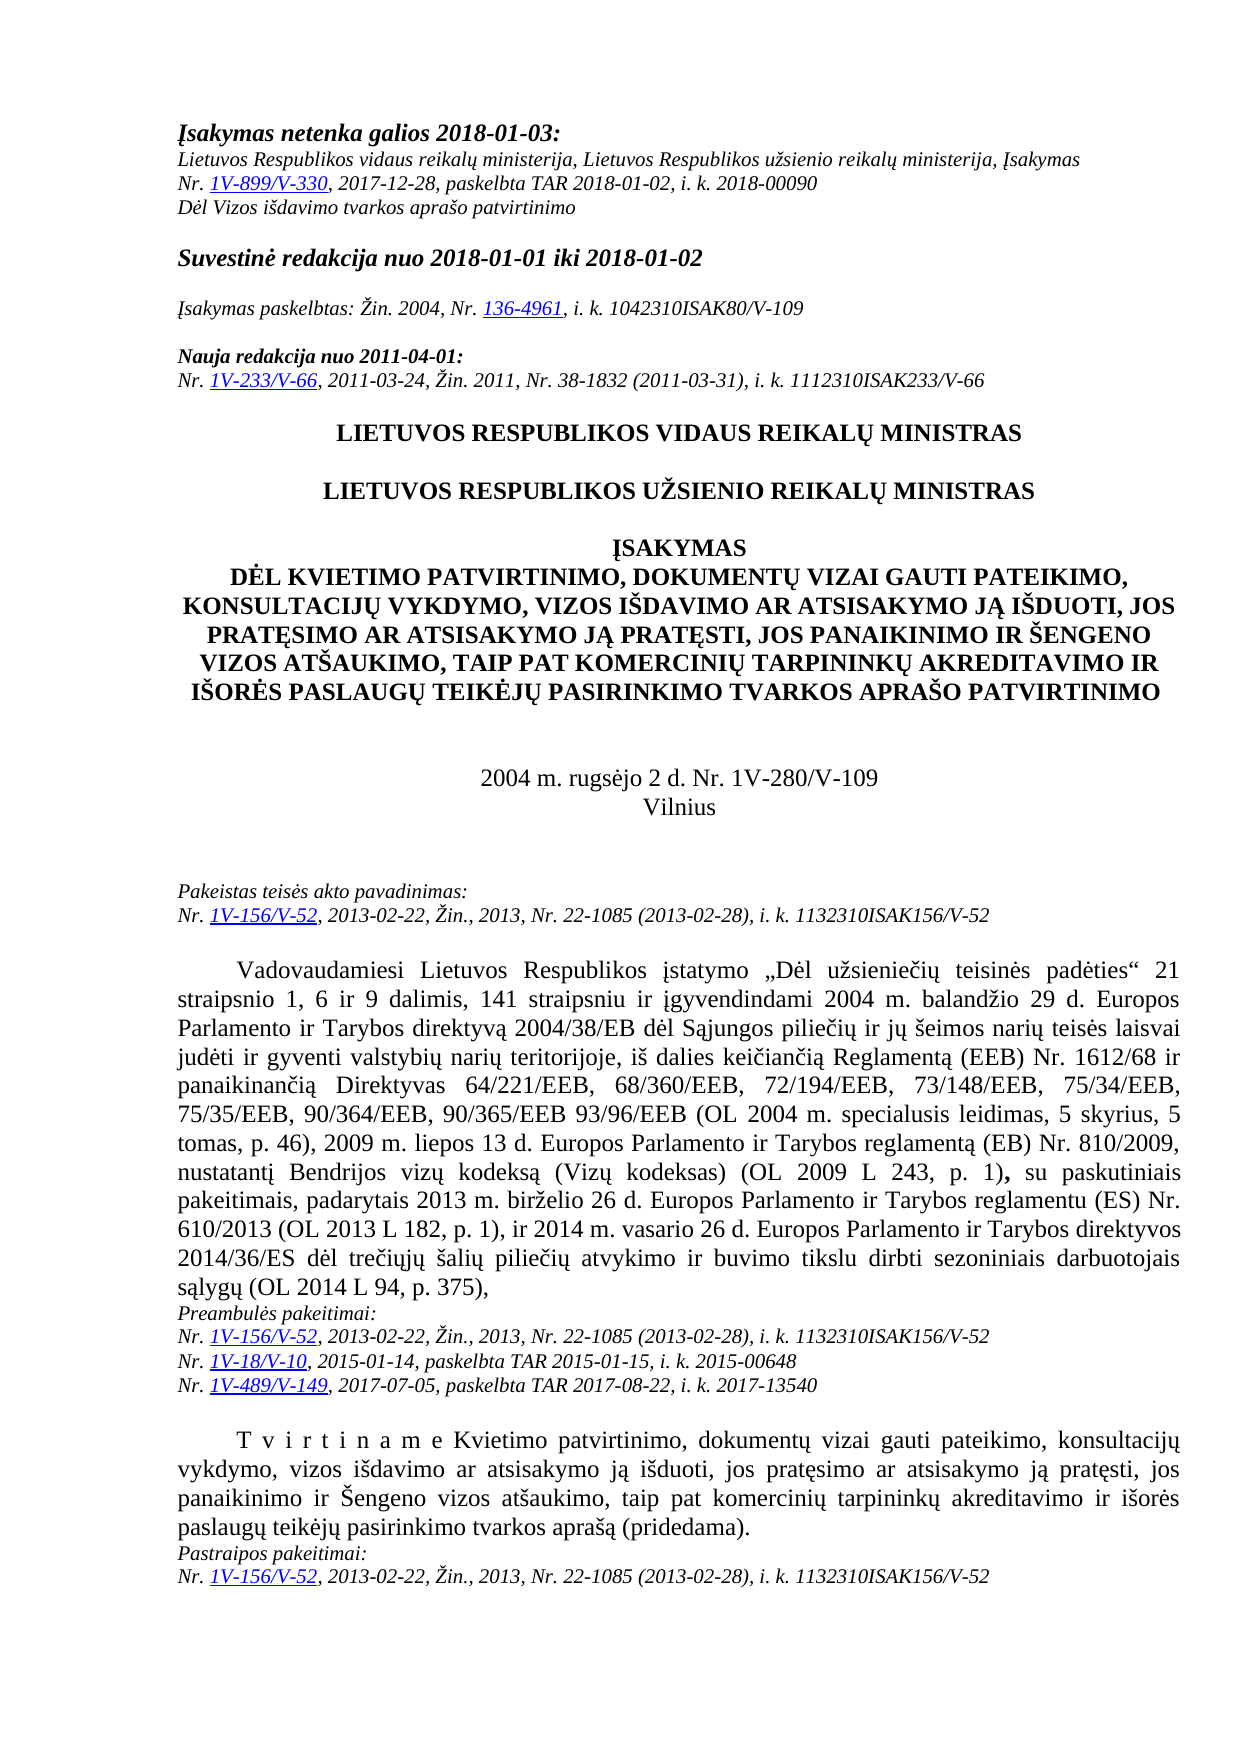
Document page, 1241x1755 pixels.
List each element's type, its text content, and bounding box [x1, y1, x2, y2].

text DĖL KVIETIMO PATVIRTINIMO, DOKUMENTŲ VIZAI GAUTI PATEIKIMO, KONSULTACIJŲ VYKDYMO, VIZOS IŠDAVIMO AR ATSISAKYMO JĄ IŠDUOTI, JOS PRATĘSIMO AR ATSISAKYMO JĄ PRATĘSTI, JOS PANAIKINIMO IR ŠENGENO VIZOS ATŠAUKIMO, TAIP PAT KOMERCINIŲ TARPININKŲ AKREDITAVIMO IR IŠORĖS PASLAUGŲ TEIKĖJŲ PASIRINKIMO TVARKOS APRAŠO PATVIRTINIMO [177, 562, 1181, 706]
text Įsakymas paskelbtas: Žin. 2004, Nr. 136-4961, i. k. 1042310ISAK80/V-109 [177, 296, 1181, 320]
text Nr. 1V-156/V-52, 2013-02-22, Žin., 2013, Nr. 22-1085 (2013-02-28), i. k. 1132310ISAK156/V-52 [177, 903, 1181, 927]
text LIETUVOS RESPUBLIKOS VIDAUS REIKALŲ MINISTRAS [177, 418, 1181, 447]
text Lietuvos Respublikos vidaus reikalų ministerija, Lietuvos Respublikos užsienio reikalų ministerija, Įsakymas [177, 147, 1181, 171]
text 2004 m. rugsėjo 2 d. Nr. 1V-280/V-109 [177, 763, 1181, 792]
text Vilnius [177, 792, 1181, 821]
text T v i r t i n a m e Kvietimo patvirtinimo, dokumentų vizai gauti pateikimo, konsultacijų vykdymo, vizos išdavimo ar atsisakymo ją išduoti, jos pratęsimo ar atsisakymo ją pratęsti, jos panaikinimo ir Šengeno vizos atšaukimo, taip pat komercinių tarpininkų akreditavimo ir išorės paslaugų teikėjų pasirinkimo tvarkos aprašą (pridedama). [177, 1425, 1181, 1540]
text Vadovaudamiesi Lietuvos Respublikos įstatymo „Dėl užsieniečių teisinės padėties“ 21 straipsnio 1, 6 ir 9 dalimis, 141 straipsniu ir įgyvendindami 2004 m. balandžio 29 d. Europos Parlamento ir Tarybos direktyvą 2004/38/EB dėl Sąjungos piliečių ir jų šeimos narių teisės laisvai judėti ir gyventi valstybių narių teritorijoje, iš dalies keičiančią Reglamentą (EEB) Nr. 1612/68 ir panaikinančią Direktyvas 64/221/EEB, 68/360/EEB, 72/194/EEB, 73/148/EEB, 75/34/EEB, 75/35/EEB, 90/364/EEB, 90/365/EEB 93/96/EEB (OL 2004 m. specialusis leidimas, 5 skyrius, 5 tomas, p. 46), 2009 m. liepos 13 d. Europos Parlamento ir Tarybos reglamentą (EB) Nr. 810/2009, nustatantį Bendrijos vizų kodeksą (Vizų kodeksas) (OL 2009 L 243, p. 1), su paskutiniais pakeitimais, padarytais 2013 m. birželio 26 d. Europos Parlamento ir Tarybos reglamentu (ES) Nr. 610/2013 (OL 2013 L 182, p. 1), ir 2014 m. vasario 26 d. Europos Parlamento ir Tarybos direktyvos 2014/36/ES dėl trečiųjų šalių piliečių atvykimo ir buvimo tikslu dirbti sezoniniais darbuotojais sąlygų (OL 2014 L 94, p. 375), [177, 955, 1181, 1300]
text Nr. 1V-156/V-52, 2013-02-22, Žin., 2013, Nr. 22-1085 (2013-02-28), i. k. 1132310ISAK156/V-52 [177, 1324, 1181, 1348]
text Suvestinė redakcija nuo 2018-01-01 iki 2018-01-02 [177, 243, 1181, 272]
text Nr. 1V-233/V-66, 2011-03-24, Žin. 2011, Nr. 38-1832 (2011-03-31), i. k. 1112310ISAK233/V-66 [177, 368, 1181, 392]
text Nauja redakcija nuo 2011-04-01: [177, 344, 1181, 368]
text Pakeistas teisės akto pavadinimas: [177, 878, 1181, 903]
text Įsakymas netenka galios 2018-01-03: [177, 118, 1181, 147]
text Nr. 1V-18/V-10, 2015-01-14, paskelbta TAR 2015-01-15, i. k. 2015-00648 [177, 1348, 1181, 1373]
text Nr. 1V-899/V-330, 2017-12-28, paskelbta TAR 2018-01-02, i. k. 2018-00090 [177, 171, 1181, 195]
text Dėl Vizos išdavimo tvarkos aprašo patvirtinimo [177, 195, 1181, 219]
text Nr. 1V-489/V-149, 2017-07-05, paskelbta TAR 2017-08-22, i. k. 2017-13540 [177, 1373, 1181, 1397]
text LIETUVOS RESPUBLIKOS UŽSIENIO REIKALŲ MINISTRAS [177, 476, 1181, 505]
text Preambulės pakeitimai: [177, 1300, 1181, 1324]
text Pastraipos pakeitimai: [177, 1540, 1181, 1564]
text Nr. 1V-156/V-52, 2013-02-22, Žin., 2013, Nr. 22-1085 (2013-02-28), i. k. 1132310ISAK156/V-52 [177, 1564, 1181, 1588]
text ĮSAKYMAS [177, 533, 1181, 562]
